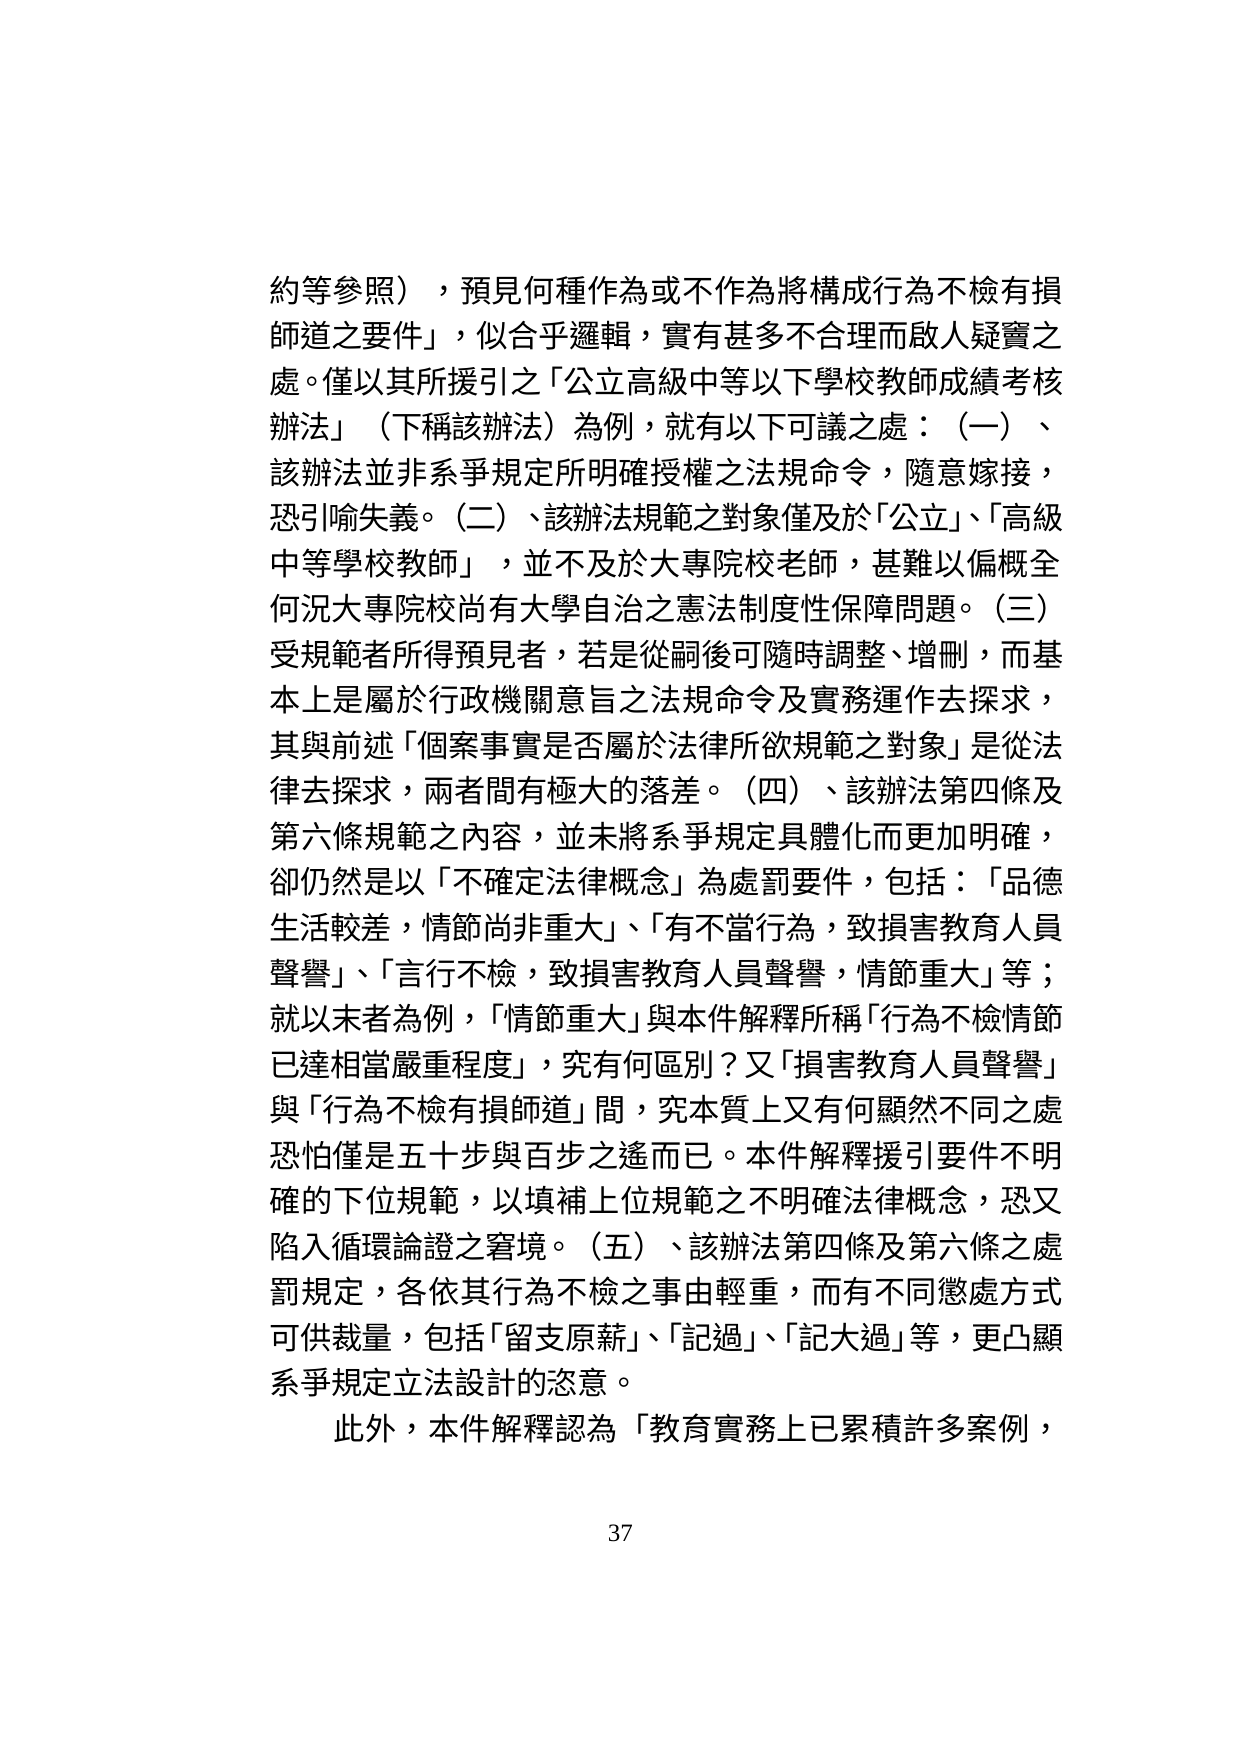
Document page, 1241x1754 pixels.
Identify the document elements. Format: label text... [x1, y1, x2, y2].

text 多數意見另闢蹊徑，以「教師亦可藉由其養成教育及有關教師行為標準之各種法律、規約（教師法第十七條、公立高級中等以下學校教師成績考核辦法、全國教師自律公約等參照），預見何種作為或不作為將構成行為不檢有損師道之要件」，似合乎邏輯，實有甚多不合理而啟人疑竇之處。僅以其所援引之「公立高級中等以下學校教師成績考核辦法」（下稱該辦法）為例，就有以下可議之處：（一）、該辦法並非系爭規定所明確授權之法規命令，隨意嫁接，恐引喻失義。（二）、該辦法規範之對象僅及於「公立」、「高級中等學校教師」，並不及於大專院校老師，甚難以偏概全，何況大專院校尚有大學自治之憲法制度性保障問題。（三）、受規範者所得預見者，若是從嗣後可隨時調整、增刪，而基本上是屬於行政機關意旨之法規命令及實務運作去探求，其與前述「個案事實是否屬於法律所欲規範之對象」是從法律去探求，兩者間有極大的落差。（四）、該辦法第四條及第六條規範之內容，並未將系爭規定具體化而更加明確，卻仍然是以「不確定法律概念」為處罰要件，包括：「品德生活較差，情節尚非重大」、「有不當行為，致損害教育人員聲譽」、「言行不檢，致損害教育人員聲譽，情節重大」等；就以末者為例，「情節重大」與本件解釋所稱「行為不檢情節已達相當嚴重程度」，究有何區別？又「損害教育人員聲譽」與「行為不檢有損師道」間，究本質上又有何顯然不同之處？恐怕僅是五十步與百步之遙而已。本件解釋援引要件不明確的下位規範，以填補上位規範之不明確法律概念，恐又陷入循環論證之窘境。（五）、該辦法第四條及第六條之處罰規定，各依其行為不檢之事由輕重，而有不同懲處方式可供裁量，包括「留支原薪」、「記過」、「記大過」等，更凸顯系爭規定立法設計的恣意。 [269, 266, 1063, 1404]
text 此外，本件解釋認為「教育實務上已累積許多案例，例如校園性騷擾、嚴重體罰、主導考試舞弊、論文抄襲等」可作為教師預見何種作為或不作為將構成行為不檢有損師道要件認知上之參考。足見「行為不檢有損師道」之概念能承載甚多案例類型，正表示抽象文字可操作的空間相當巨大。其次，該等選自高等行政法院的案例未必明確，也並不當然不會引發爭議，原因案件即為適例，必須再行篩選，才能與「有損師道」之行為合致。不論如何，多數意見似乎亦有將事件類型化或具體化的動機。此外，多數意見自行將「行為不檢有損師道」概念限縮於「係因行為人嚴重違反為人師表之倫理規範，致已不宜繼續擔任教職」，縱然仍使用「為人師表」之不確定概念，至少已萌生以「重要性理論」限縮抽象概念的問題意識。縱然如此，多數意見卻沒有要求立法者克盡其列舉之責的準備，仍容許其於基本權利重大干預事項，將補充性規範之概括條款當成結構性規範運用，而認系爭規定並無違法律明確性的憲法要求，實令人遺憾。 [269, 1404, 1063, 1449]
